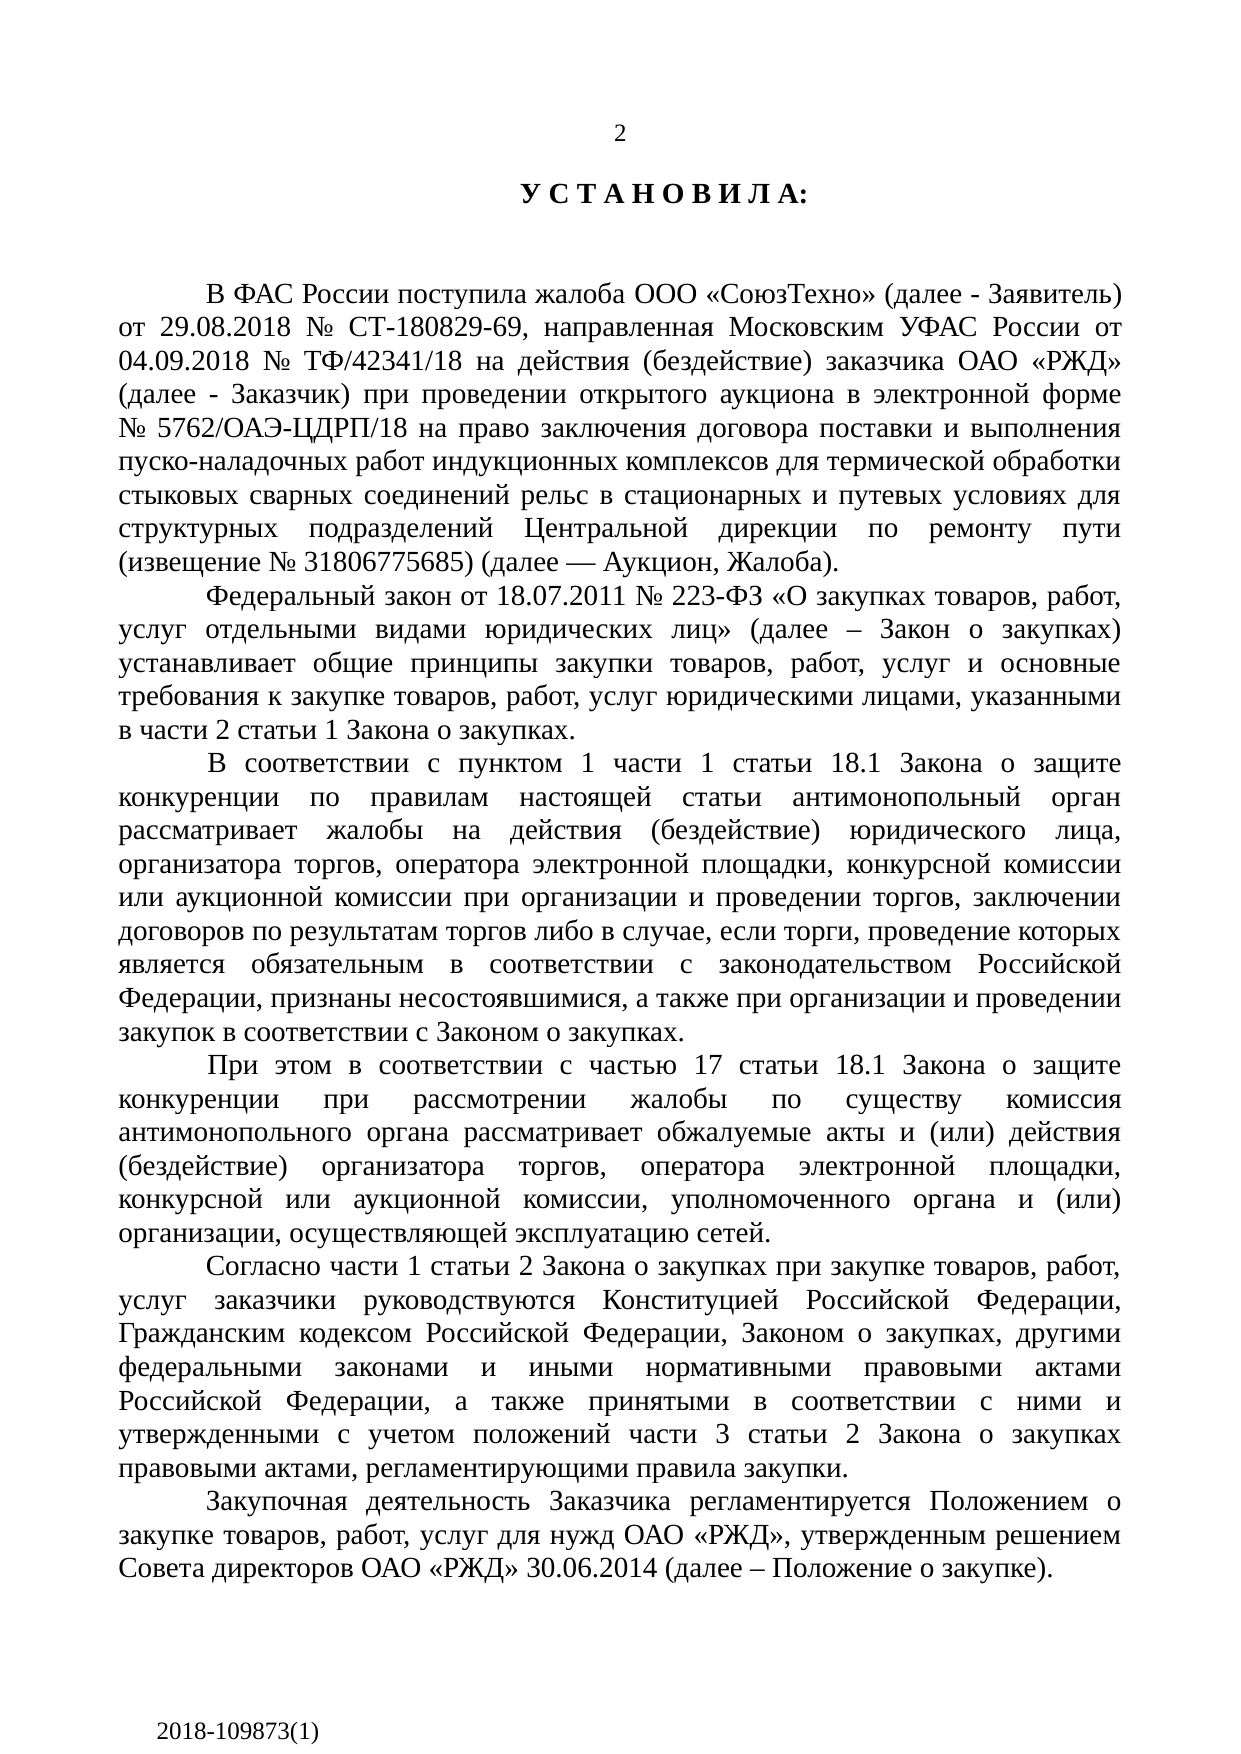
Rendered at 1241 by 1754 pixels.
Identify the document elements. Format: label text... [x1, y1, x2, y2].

text Закупочная деятельность Заказчика регламентируется Положением о закупке товаров, работ, услуг для нужд ОАО «РЖД», утвержденным решением Совета директоров ОАО «РЖД» 30.06.2014 (далее – Положение о закупке). [118, 1483, 1122, 1584]
text При этом в соответствии с частью 17 статьи 18.1 Закона о защите конкуренции при рассмотрении жалобы по существу комиссия антимонопольного органа рассматривает обжалуемые акты и (или) действия (бездействие) организатора торгов, оператора электронной площадки, конкурсной или аукционной комиссии, уполномоченного органа и (или) организации, осуществляющей эксплуатацию сетей. [118, 1047, 1122, 1248]
text У С Т А Н О В И Л А: [118, 176, 1122, 210]
text Согласно части 1 статьи 2 Закона о закупках при закупке товаров, работ, услуг заказчики руководствуются Конституцией Российской Федерации, Гражданским кодексом Российской Федерации, Законом о закупках, другими федеральными законами и иными нормативными правовыми актами Российской Федерации, а также принятыми в соответствии с ними и утвержденными с учетом положений части 3 статьи 2 Закона о закупках правовыми актами, регламентирующими правила закупки. [118, 1248, 1122, 1483]
text В ФАС России поступила жалоба ООО «СоюзТехно» (далее - Заявитель) от 29.08.2018 № СТ-180829-69, направленная Московским УФАС России от 04.09.2018 № ТФ/42341/18 на действия (бездействие) заказчика ОАО «РЖД» (далее - Заказчик) при проведении открытого аукциона в электронной форме № 5762/ОАЭ-ЦДРП/18 на право заключения договора поставки и выполнения пуско-наладочных работ индукционных комплексов для термической обработки стыковых сварных соединений рельс в стационарных и путевых условиях для структурных подразделений Центральной дирекции по ремонту пути (извещение № 31806775685) (далее — Аукцион, Жалоба). [118, 276, 1122, 578]
text В соответствии с пунктом 1 части 1 статьи 18.1 Закона о защите конкуренции по правилам настоящей статьи антимонопольный орган рассматривает жалобы на действия (бездействие) юридического лица, организатора торгов, оператора электронной площадки, конкурсной комиссии или аукционной комиссии при организации и проведении торгов, заключении договоров по результатам торгов либо в случае, если торги, проведение которых является обязательным в соответствии с законодательством Российской Федерации, признаны несостоявшимися, а также при организации и проведении закупок в соответствии с Законом о закупках. [118, 745, 1122, 1047]
text Федеральный закон от 18.07.2011 № 223-ФЗ «О закупках товаров, работ, услуг отдельными видами юридических лиц» (далее – Закон о закупках) устанавливает общие принципы закупки товаров, работ, услуг и основные требования к закупке товаров, работ, услуг юридическими лицами, указанными в части 2 статьи 1 Закона о закупках. [118, 578, 1122, 745]
